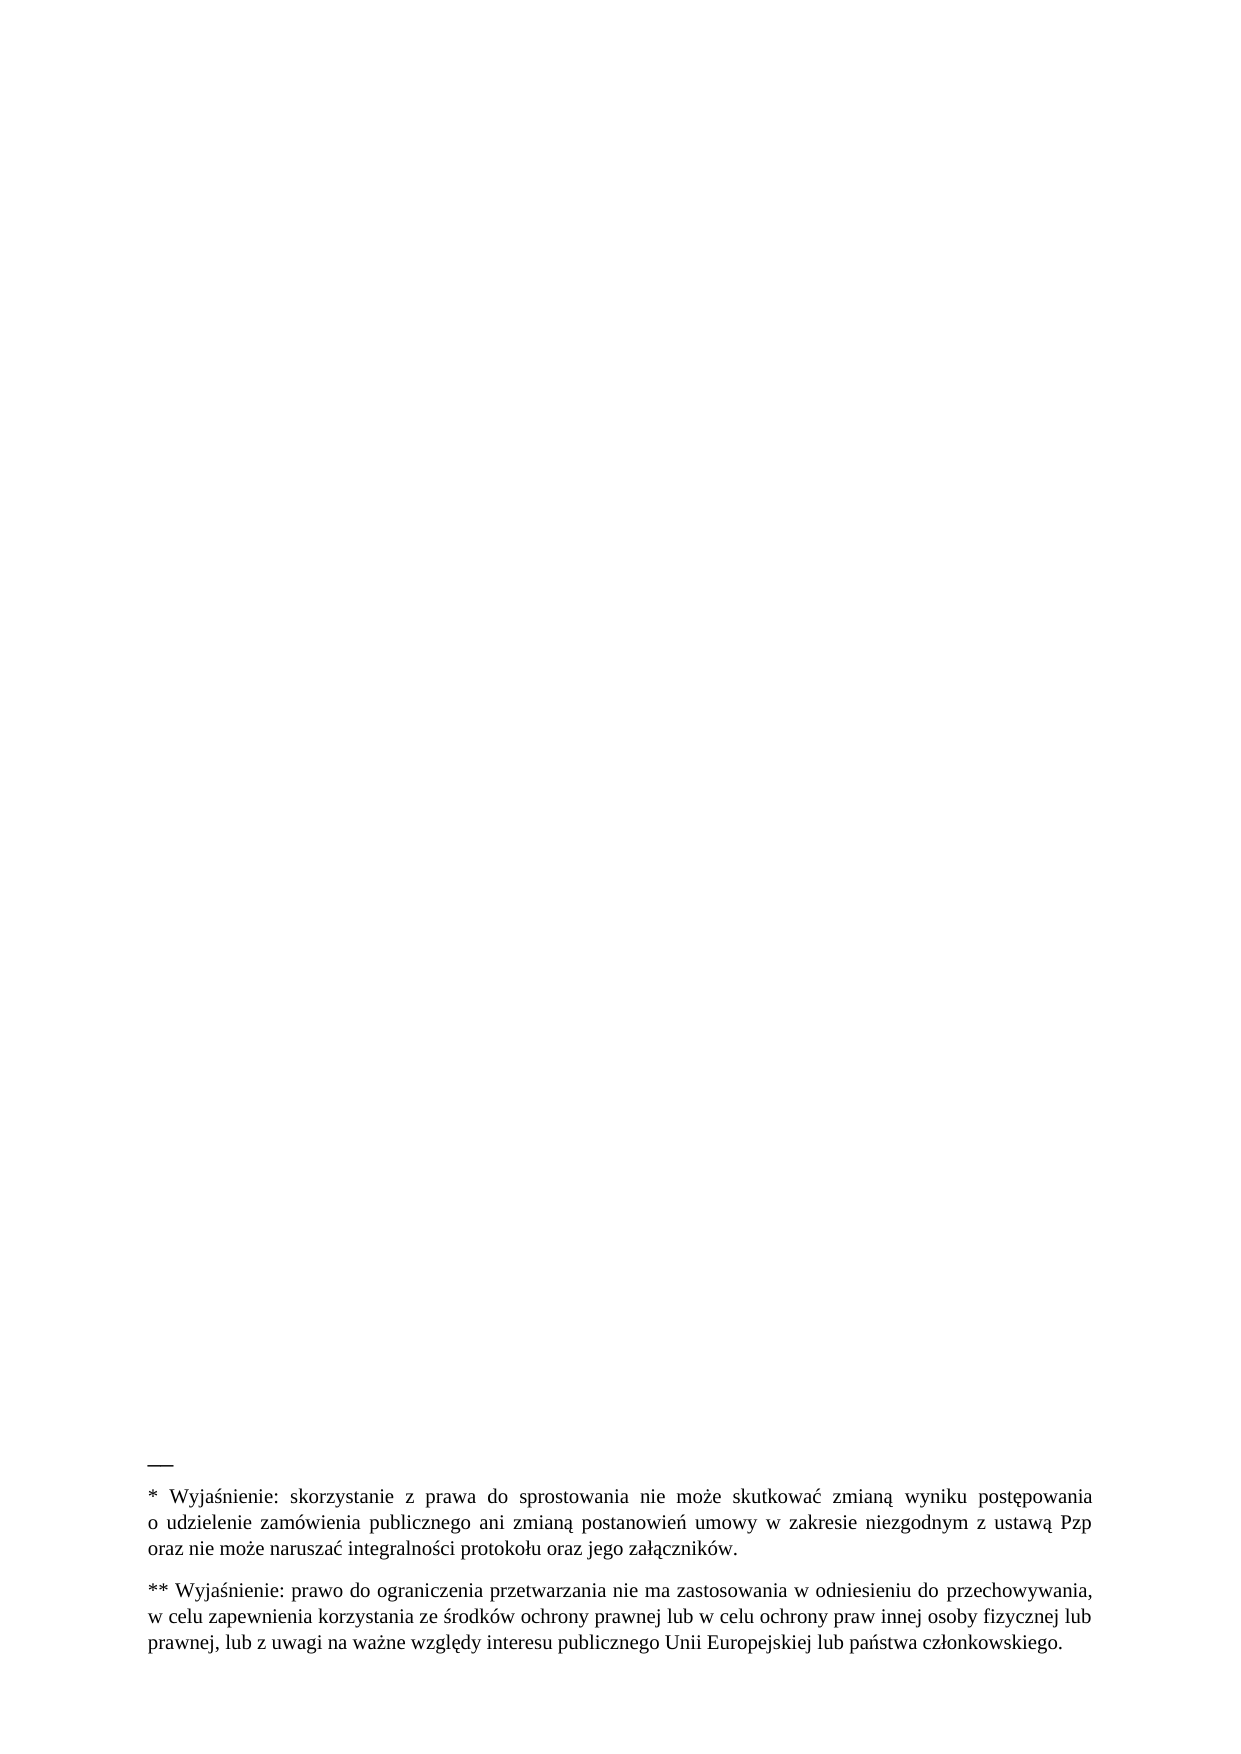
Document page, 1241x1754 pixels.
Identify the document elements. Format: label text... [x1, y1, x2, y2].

text __ [148, 1441, 1093, 1468]
text * Wyjaśnienie: skorzystanie z prawa do sprostowania nie może skutkować zmianą wyniku postępowania o udzielenie zamówienia publicznego ani zmianą postanowień umowy w zakresie niezgodnym z ustawą Pzp oraz nie może naruszać integralności protokołu oraz jego załączników. [148, 1484, 1093, 1560]
text ** Wyjaśnienie: prawo do ograniczenia przetwarzania nie ma zastosowania w odniesieniu do przechowywania, w celu zapewnienia korzystania ze środków ochrony prawnej lub w celu ochrony praw innej osoby fizycznej lub prawnej, lub z uwagi na ważne względy interesu publicznego Unii Europejskiej lub państwa członkowskiego. [148, 1578, 1093, 1654]
